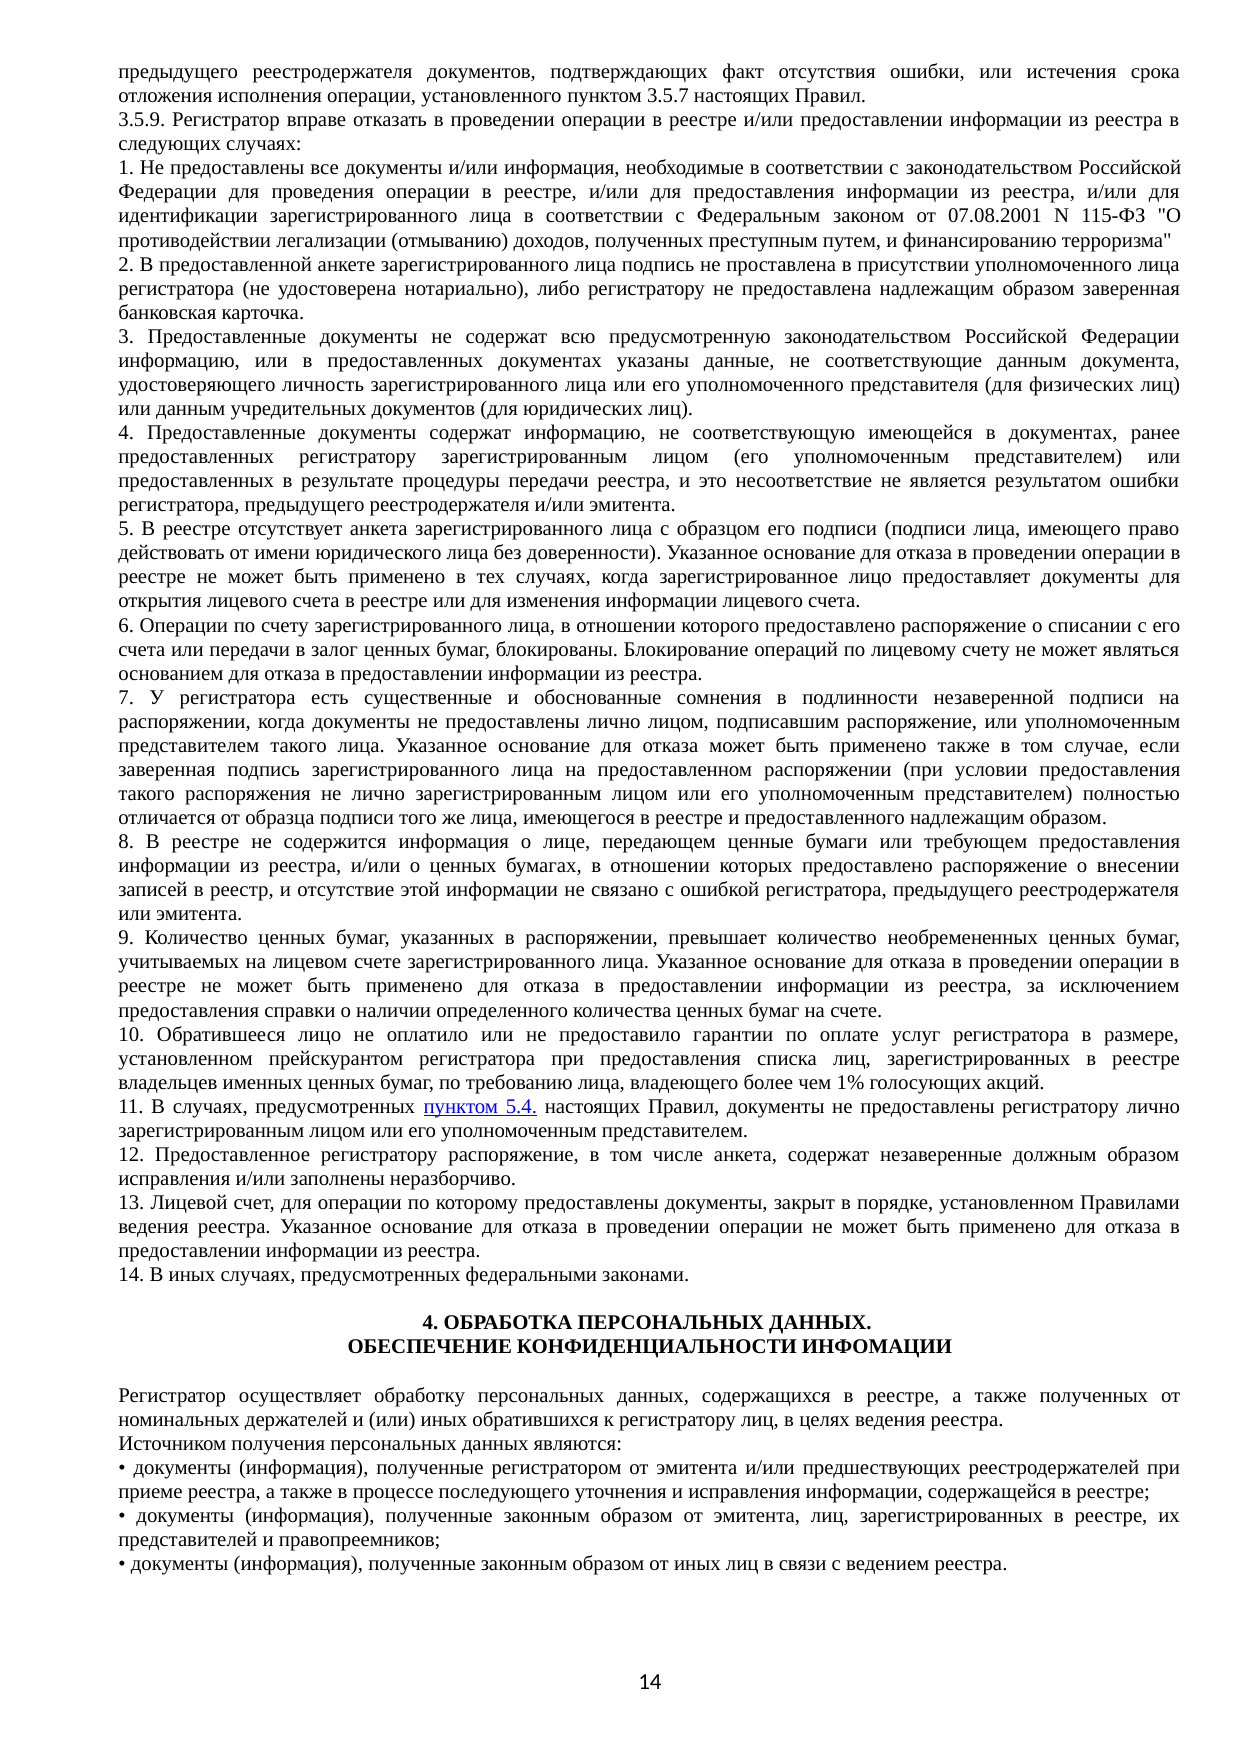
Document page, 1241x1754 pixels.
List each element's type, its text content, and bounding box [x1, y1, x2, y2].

text • документы (информация), полученные законным образом от иных лиц в связи с ведением реестра. [118, 1551, 1181, 1575]
text 12. Предоставленное регистратору распоряжение, в том числе анкета, содержат незаверенные должным образом исправления и/или заполнены неразборчиво. [118, 1142, 1181, 1190]
text 4. Предоставленные документы содержат информацию, не соответствующую имеющейся в документах, ранее предоставленных регистратору зарегистрированным лицом (его уполномоченным представителем) или предоставленных в результате процедуры передачи реестра, и это несоответствие не является результатом ошибки регистратора, предыдущего реестродержателя и/или эмитента. [118, 420, 1181, 516]
text Регистратор осуществляет обработку персональных данных, содержащихся в реестре, а также полученных от номинальных держателей и (или) иных обратившихся к регистратору лиц, в целях ведения реестра. [118, 1382, 1181, 1431]
text 3.5.9. Регистратор вправе отказать в проведении операции в реестре и/или предоставлении информации из реестра в следующих случаях: [118, 107, 1181, 155]
text 4. ОБРАБОТКА ПЕРСОНАЛЬНЫХ ДАННЫХ. [118, 1310, 1181, 1334]
text • документы (информация), полученные законным образом от эмитента, лиц, зарегистрированных в реестре, их представителей и правопреемников; [118, 1503, 1181, 1551]
text 9. Количество ценных бумаг, указанных в распоряжении, превышает количество необремененных ценных бумаг, учитываемых на лицевом счете зарегистрированного лица. Указанное основание для отказа в проведении операции в реестре не может быть применено для отказа в предоставлении информации из реестра, за исключением предоставления справки о наличии определенного количества ценных бумаг на счете. [118, 925, 1181, 1022]
text 7. У регистратора есть существенные и обоснованные сомнения в подлинности незаверенной подписи на распоряжении, когда документы не предоставлены лично лицом, подписавшим распоряжение, или уполномоченным представителем такого лица. Указанное основание для отказа может быть применено также в том случае, если заверенная подпись зарегистрированного лица на предоставленном распоряжении (при условии предоставления такого распоряжения не лично зарегистрированным лицом или его уполномоченным представителем) полностью отличается от образца подписи того же лица, имеющегося в реестре и предоставленного надлежащим образом. [118, 685, 1181, 829]
text Источником получения персональных данных являются: [118, 1431, 1181, 1455]
text 10. Обратившееся лицо не оплатило или не предоставило гарантии по оплате услуг регистратора в размере, установленном прейскурантом регистратора при предоставления списка лиц, зарегистрированных в реестре владельцев именных ценных бумаг, по требованию лица, владеющего более чем 1% голосующих акций. [118, 1022, 1181, 1094]
text • документы (информация), полученные регистратором от эмитента и/или предшествующих реестродержателей при приеме реестра, а также в процессе последующего уточнения и исправления информации, содержащейся в реестре; [118, 1455, 1181, 1503]
text ОБЕСПЕЧЕНИЕ КОНФИДЕНЦИАЛЬНОСТИ ИНФОМАЦИИ [118, 1334, 1181, 1358]
text 13. Лицевой счет, для операции по которому предоставлены документы, закрыт в порядке, установленном Правилами ведения реестра. Указанное основание для отказа в проведении операции не может быть применено для отказа в предоставлении информации из реестра. [118, 1190, 1181, 1262]
text предыдущего реестродержателя документов, подтверждающих факт отсутствия ошибки, или истечения срока отложения исполнения операции, установленного пунктом 3.5.7 настоящих Правил. [118, 59, 1181, 107]
text 3. Предоставленные документы не содержат всю предусмотренную законодательством Российской Федерации информацию, или в предоставленных документах указаны данные, не соответствующие данным документа, удостоверяющего личность зарегистрированного лица или его уполномоченного представителя (для физических лиц) или данным учредительных документов (для юридических лиц). [118, 324, 1181, 420]
text 2. В предоставленной анкете зарегистрированного лица подпись не проставлена в присутствии уполномоченного лица регистратора (не удостоверена нотариально), либо регистратору не предоставлена надлежащим образом заверенная банковская карточка. [118, 252, 1181, 324]
text 8. В реестре не содержится информация о лице, передающем ценные бумаги или требующем предоставления информации из реестра, и/или о ценных бумагах, в отношении которых предоставлено распоряжение о внесении записей в реестр, и отсутствие этой информации не связано с ошибкой регистратора, предыдущего реестродержателя или эмитента. [118, 829, 1181, 925]
text 6. Операции по счету зарегистрированного лица, в отношении которого предоставлено распоряжение о списании с его счета или передачи в залог ценных бумаг, блокированы. Блокирование операций по лицевому счету не может являться основанием для отказа в предоставлении информации из реестра. [118, 612, 1181, 685]
text 14. В иных случаях, предусмотренных федеральными законами. [118, 1262, 1181, 1286]
text 11. В случаях, предусмотренных пунктом 5.4. настоящих Правил, документы не предоставлены регистратору лично зарегистрированным лицом или его уполномоченным представителем. [118, 1094, 1181, 1142]
text 5. В реестре отсутствует анкета зарегистрированного лица с образцом его подписи (подписи лица, имеющего право действовать от имени юридического лица без доверенности). Указанное основание для отказа в проведении операции в реестре не может быть применено в тех случаях, когда зарегистрированное лицо предоставляет документы для открытия лицевого счета в реестре или для изменения информации лицевого счета. [118, 516, 1181, 612]
text 1. Не предоставлены все документы и/или информация, необходимые в соответствии с законодательством Российской Федерации для проведения операции в реестре, и/или для предоставления информации из реестра, и/или для идентификации зарегистрированного лица в соответствии с Федеральным законом от 07.08.2001 N 115-ФЗ "О противодействии легализации (отмыванию) доходов, полученных преступным путем, и финансированию терроризма" [118, 155, 1181, 252]
